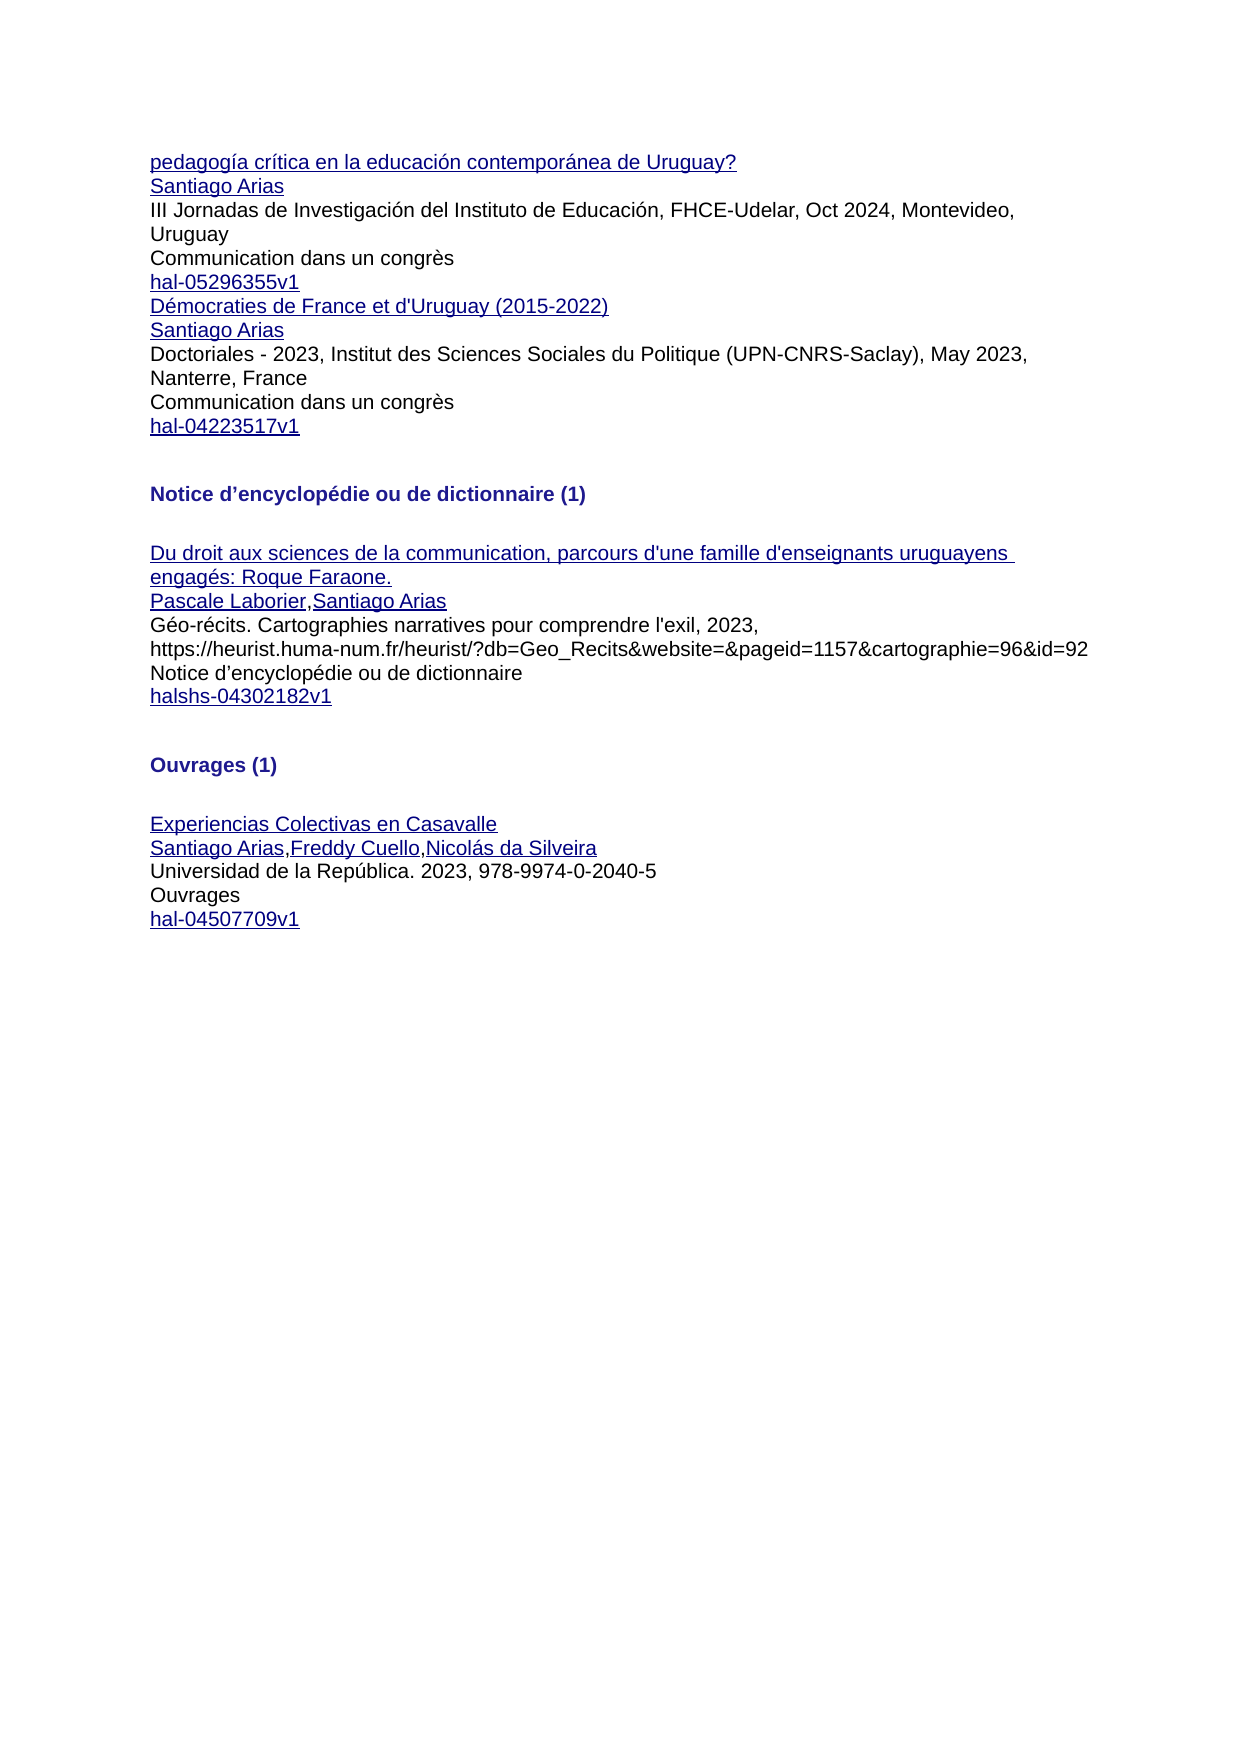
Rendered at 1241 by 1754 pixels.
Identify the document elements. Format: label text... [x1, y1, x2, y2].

subtitle Ouvrages (1) [150, 753, 1090, 777]
subtitle Notice d’encyclopédie ou de dictionnaire (1) [150, 482, 1090, 506]
table_cell Análisis de la praxis de emancipación/humanización en Freire ¿Dónde hallar pistas de una pedagogía crítica en la educación contemporánea de Uruguay? Santiago Arias III Jornadas de Investigación del Instituto de Educación, FHCE-Udelar, Oct 2024, Montevideo, Uruguay Communication dans un congrès hal-05296355v1 [150, 150, 1090, 294]
table_header Du droit aux sciences de la communication, parcours d'une famille d'enseignants uruguayens engagés: Roque Faraone. Pascale Laborier,Santiago Arias Géo-récits. Cartographies narratives pour comprendre l'exil, 2023, https://heurist.huma-num.fr/heurist/?db=Geo_Recits&website=&pageid=1157&cartographie=96&id=92 Notice d’encyclopédie ou de dictionnaire halshs-04302182v1 [150, 541, 1090, 708]
table_cell Démocraties de France et d'Uruguay (2015-2022) Santiago Arias Doctoriales - 2023, Institut des Sciences Sociales du Politique (UPN-CNRS-Saclay), May 2023, Nanterre, France Communication dans un congrès hal-04223517v1 [150, 294, 1090, 437]
table_header Experiencias Colectivas en Casavalle Santiago Arias,Freddy Cuello,Nicolás da Silveira Universidad de la República. 2023, 978-9974-0-2040-5 Ouvrages hal-04507709v1 [150, 811, 1090, 931]
